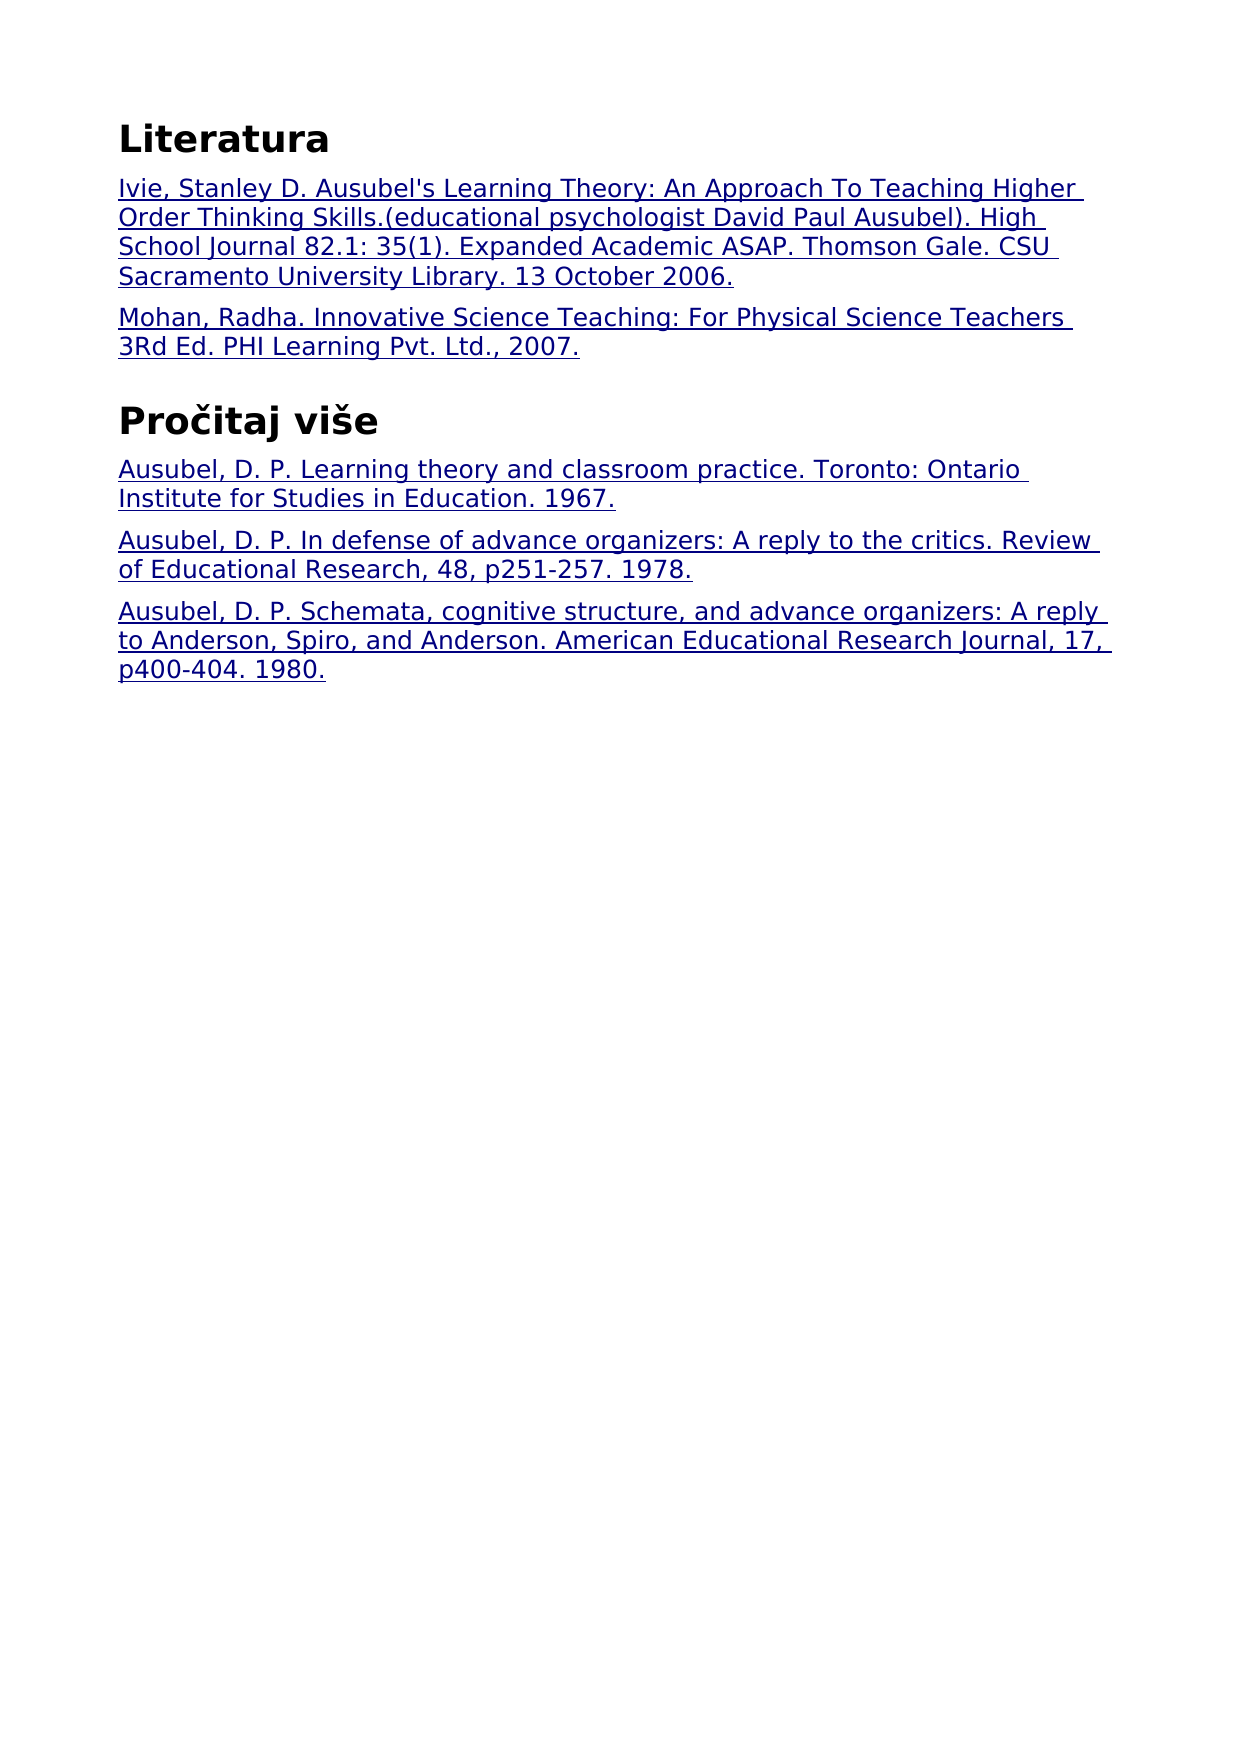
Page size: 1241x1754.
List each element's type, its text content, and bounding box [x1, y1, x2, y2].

subtitle Literatura [118, 118, 1122, 162]
text Ausubel, D. P. In defense of advance organizers: A reply to the critics. Review of Educational Research, 48, p251-257. 1978. [118, 526, 1122, 584]
text Mohan, Radha. Innovative Science Teaching: For Physical Science Teachers 3Rd Ed. PHI Learning Pvt. Ltd., 2007. [118, 303, 1122, 362]
subtitle Pročitaj više [118, 399, 1122, 443]
text Ivie, Stanley D. Ausubel's Learning Theory: An Approach To Teaching Higher Order Thinking Skills.(educational psychologist David Paul Ausubel). High School Journal 82.1: 35(1). Expanded Academic ASAP. Thomson Gale. CSU Sacramento University Library. 13 October 2006. [118, 174, 1122, 291]
text Ausubel, D. P. Learning theory and classroom practice. Toronto: Ontario Institute for Studies in Education. 1967. [118, 455, 1122, 514]
text Ausubel, D. P. Schemata, cognitive structure, and advance organizers: A reply to Anderson, Spiro, and Anderson. American Educational Research Journal, 17, p400-404. 1980. [118, 597, 1122, 684]
